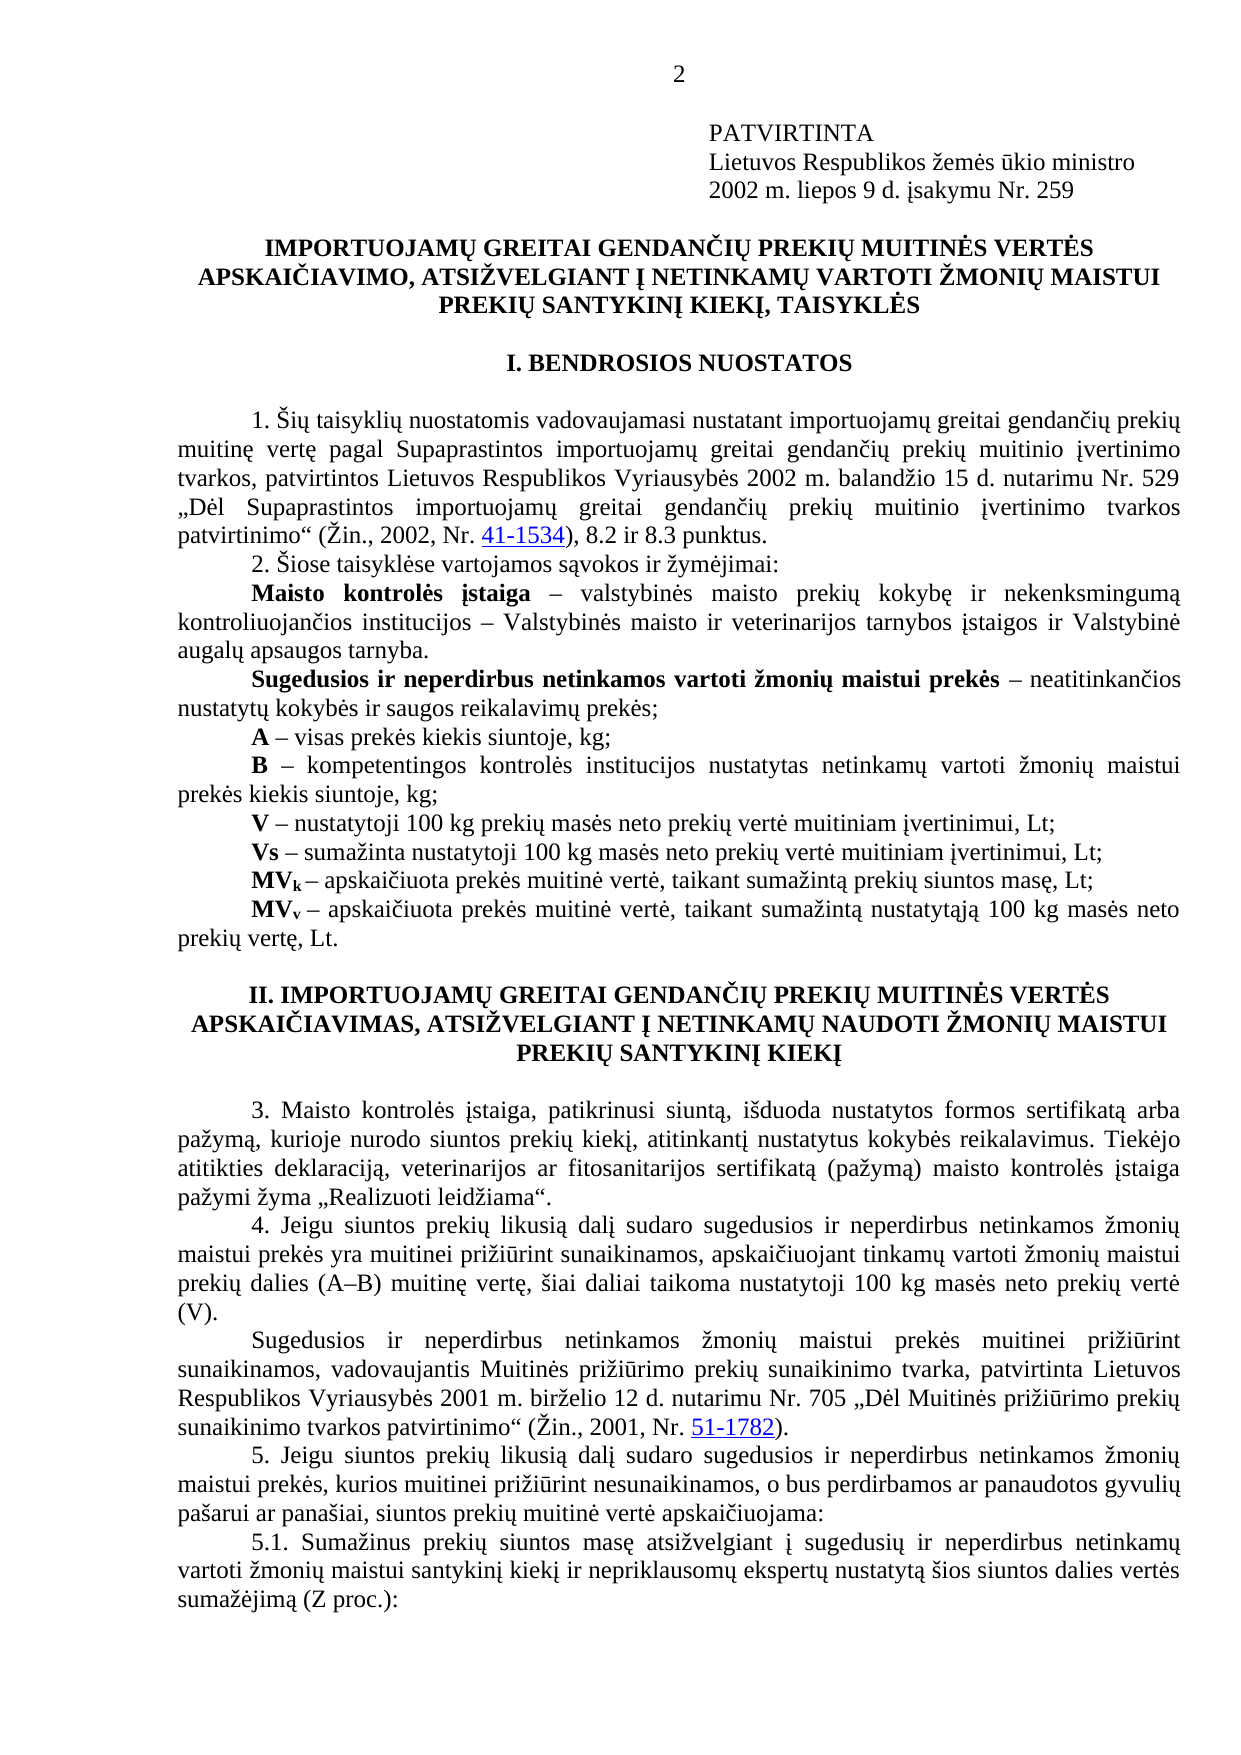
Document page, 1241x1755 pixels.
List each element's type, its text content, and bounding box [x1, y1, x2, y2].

text V – nustatytoji 100 kg prekių masės neto prekių vertė muitiniam įvertinimui, Lt; [177, 808, 1181, 837]
text Vs – sumažinta nustatytoji 100 kg masės neto prekių vertė muitiniam įvertinimui, Lt; [177, 837, 1181, 866]
text MVv – apskaičiuota prekės muitinė vertė, taikant sumažintą nustatytąją 100 kg masės neto prekių vertę, Lt. [177, 894, 1181, 952]
text A – visas prekės kiekis siuntoje, kg; [177, 722, 1181, 751]
text 3. Maisto kontrolės įstaiga, patikrinusi siuntą, išduoda nustatytos formos sertifikatą arba pažymą, kurioje nurodo siuntos prekių kiekį, atitinkantį nustatytus kokybės reikalavimus. Tiekėjo atitikties deklaraciją, veterinarijos ar fitosanitarijos sertifikatą (pažymą) maisto kontrolės įstaiga pažymi žyma „Realizuoti leidžiama“. [177, 1096, 1181, 1211]
text 5.1. Sumažinus prekių siuntos masę atsižvelgiant į sugedusių ir neperdirbus netinkamų vartoti žmonių maistui santykinį kiekį ir nepriklausomų ekspertų nustatytą šios siuntos dalies vertės sumažėjimą (Z proc.): [177, 1527, 1181, 1613]
text 1. Šių taisyklių nuostatomis vadovaujamasi nustatant importuojamų greitai gendančių prekių muitinę vertę pagal Supaprastintos importuojamų greitai gendančių prekių muitinio įvertinimo tvarkos, patvirtintos Lietuvos Respublikos Vyriausybės 2002 m. balandžio 15 d. nutarimu Nr. 529 „Dėl Supaprastintos importuojamų greitai gendančių prekių muitinio įvertinimo tvarkos patvirtinimo“ (Žin., 2002, Nr. 41-1534), 8.2 ir 8.3 punktus. [177, 406, 1181, 549]
text Lietuvos Respublikos žemės ūkio ministro [177, 147, 1181, 176]
text Sugedusios ir neperdirbus netinkamos žmonių maistui prekės muitinei prižiūrint sunaikinamos, vadovaujantis Muitinės prižiūrimo prekių sunaikinimo tvarka, patvirtinta Lietuvos Respublikos Vyriausybės 2001 m. birželio 12 d. nutarimu Nr. 705 „Dėl Muitinės prižiūrimo prekių sunaikinimo tvarkos patvirtinimo“ (Žin., 2001, Nr. 51-1782). [177, 1326, 1181, 1441]
text 4. Jeigu siuntos prekių likusią dalį sudaro sugedusios ir neperdirbus netinkamos žmonių maistui prekės yra muitinei prižiūrint sunaikinamos, apskaičiuojant tinkamų vartoti žmonių maistui prekių dalies (A–B) muitinę vertę, šiai daliai taikoma nustatytoji 100 kg masės neto prekių vertė (V). [177, 1211, 1181, 1326]
text IMPORTUOJAMŲ GREITAI GENDANČIŲ PREKIŲ MUITINĖS VERTĖS APSKAIČIAVIMO, ATSIŽVELGIANT Į NETINKAMŲ VARTOTI ŽMONIŲ MAISTUI PREKIŲ SANTYKINĮ KIEKĮ, TAISYKLĖS [177, 233, 1181, 319]
text MVk – apskaičiuota prekės muitinė vertė, taikant sumažintą prekių siuntos masę, Lt; [177, 866, 1181, 894]
text 2002 m. liepos 9 d. įsakymu Nr. 259 [177, 176, 1181, 204]
text Maisto kontrolės įstaiga – valstybinės maisto prekių kokybę ir nekenksmingumą kontroliuojančios institucijos – Valstybinės maisto ir veterinarijos tarnybos įstaigos ir Valstybinė augalų apsaugos tarnyba. [177, 578, 1181, 664]
text 5. Jeigu siuntos prekių likusią dalį sudaro sugedusios ir neperdirbus netinkamos žmonių maistui prekės, kurios muitinei prižiūrint nesunaikinamos, o bus perdirbamos ar panaudotos gyvulių pašarui ar panašiai, siuntos prekių muitinė vertė apskaičiuojama: [177, 1441, 1181, 1527]
text B – kompetentingos kontrolės institucijos nustatytas netinkamų vartoti žmonių maistui prekės kiekis siuntoje, kg; [177, 751, 1181, 808]
text I. BENDROSIOS NUOSTATOS [177, 348, 1181, 377]
text PATVIRTINTA [177, 118, 1181, 147]
text Sugedusios ir neperdirbus netinkamos vartoti žmonių maistui prekės – neatitinkančios nustatytų kokybės ir saugos reikalavimų prekės; [177, 664, 1181, 722]
text 2. Šiose taisyklėse vartojamos sąvokos ir žymėjimai: [177, 549, 1181, 578]
text II. IMPORTUOJAMŲ GREITAI GENDANČIŲ PREKIŲ MUITINĖS VERTĖS APSKAIČIAVIMAS, ATSIŽVELGIANT Į NETINKAMŲ NAUDOTI ŽMONIŲ MAISTUI PREKIŲ SANTYKINĮ KIEKĮ [177, 981, 1181, 1067]
